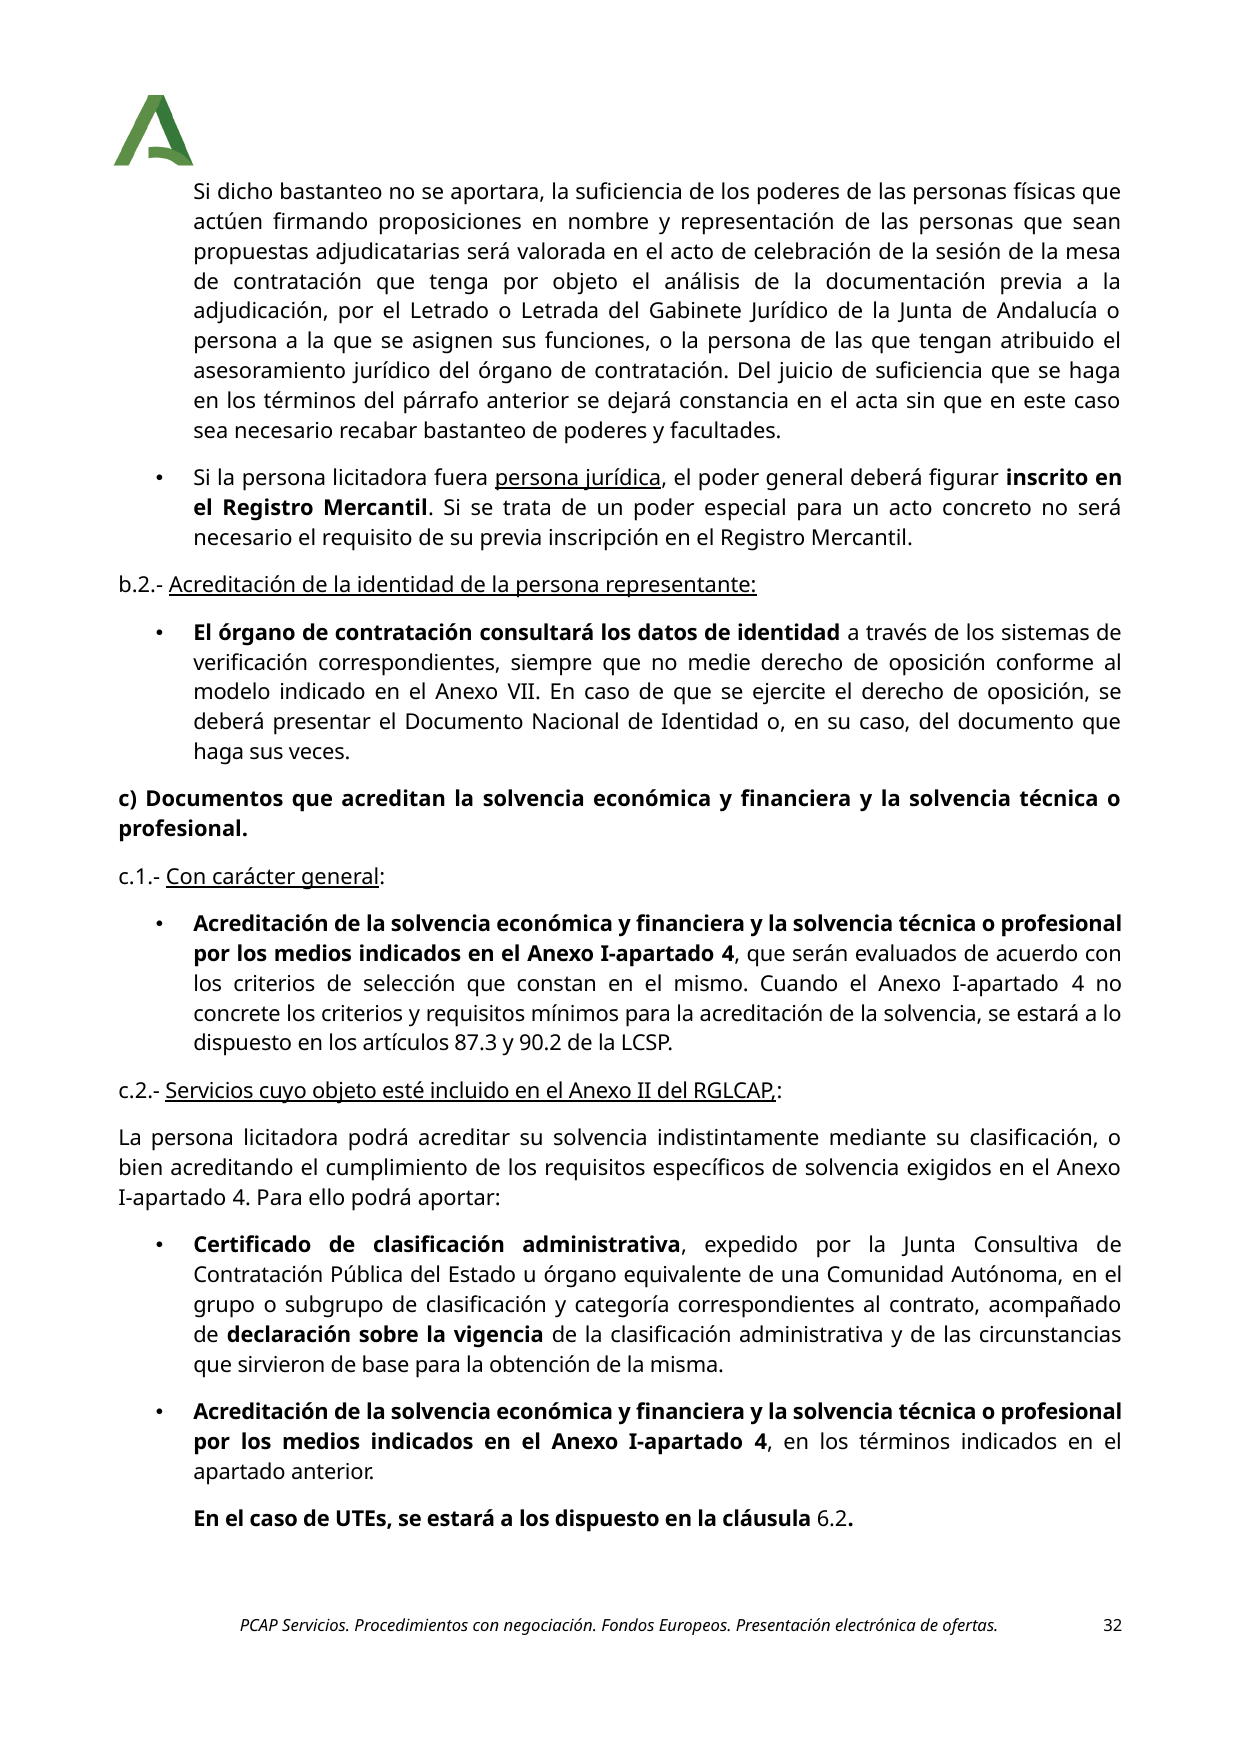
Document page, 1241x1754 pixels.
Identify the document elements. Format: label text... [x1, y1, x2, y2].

list Certificado de clasificación administrativa, expedido por la Junta Consultiva de Contratación Pública del Estado u órgano equivalente de una Comunidad Autónoma, en el grupo o subgrupo de clasificación y categoría correspondientes al contrato, acompañado de declaración sobre la vigencia de la clasificación administrativa y de las circunstancias que sirvieron de base para la obtención de la misma. [156, 1229, 1122, 1378]
list En el caso de UTEs, se estará a los dispuesto en la cláusula 6.2. [156, 1503, 1122, 1533]
list Acreditación de la solvencia económica y financiera y la solvencia técnica o profesional por los medios indicados en el Anexo I-apartado 4, que serán evaluados de acuerdo con los criterios de selección que constan en el mismo. Cuando el Anexo I-apartado 4 no concrete los criterios y requisitos mínimos para la acreditación de la solvencia, se estará a lo dispuesto en los artículos 87.3 y 90.2 de la LCSP. [156, 908, 1122, 1057]
list Si la persona licitadora fuera persona jurídica, el poder general deberá figurar inscrito en el Registro Mercantil. Si se trata de un poder especial para un acto concreto no será necesario el requisito de su previa inscripción en el Registro Mercantil. [156, 462, 1122, 552]
text c.1.- Con carácter general: [118, 861, 1122, 891]
picture [109, 91, 198, 170]
list El órgano de contratación consultará los datos de identidad a través de los sistemas de verificación correspondientes, siempre que no medie derecho de oposición conforme al modelo indicado en el Anexo VII. En caso de que se ejercite el derecho de oposición, se deberá presentar el Documento Nacional de Identidad o, en su caso, del documento que haga sus veces. [156, 617, 1122, 766]
text La persona licitadora podrá acreditar su solvencia indistintamente mediante su clasificación, o bien acreditando el cumplimiento de los requisitos específicos de solvencia exigidos en el Anexo I-apartado 4. Para ello podrá aportar: [118, 1122, 1122, 1212]
text c) Documentos que acreditan la solvencia económica y financiera y la solvencia técnica o profesional. [118, 783, 1122, 843]
list Acreditación de la solvencia económica y financiera y la solvencia técnica o profesional por los medios indicados en el Anexo I-apartado 4, en los términos indicados en el apartado anterior. [156, 1396, 1122, 1486]
list Si dicho bastanteo no se aportara, la suficiencia de los poderes de las personas físicas que actúen firmando proposiciones en nombre y representación de las personas que sean propuestas adjudicatarias será valorada en el acto de celebración de la sesión de la mesa de contratación que tenga por objeto el análisis de la documentación previa a la adjudicación, por el Letrado o Letrada del Gabinete Jurídico de la Junta de Andalucía o persona a la que se asignen sus funciones, o la persona de las que tengan atribuido el asesoramiento jurídico del órgano de contratación. Del juicio de suficiencia que se haga en los términos del párrafo anterior se dejará constancia en el acta sin que en este caso sea necesario recabar bastanteo de poderes y facultades. [156, 176, 1122, 444]
text b.2.- Acreditación de la identidad de la persona representante: [118, 569, 1122, 599]
text c.2.- Servicios cuyo objeto esté incluido en el Anexo II del RGLCAP,: [118, 1075, 1122, 1105]
